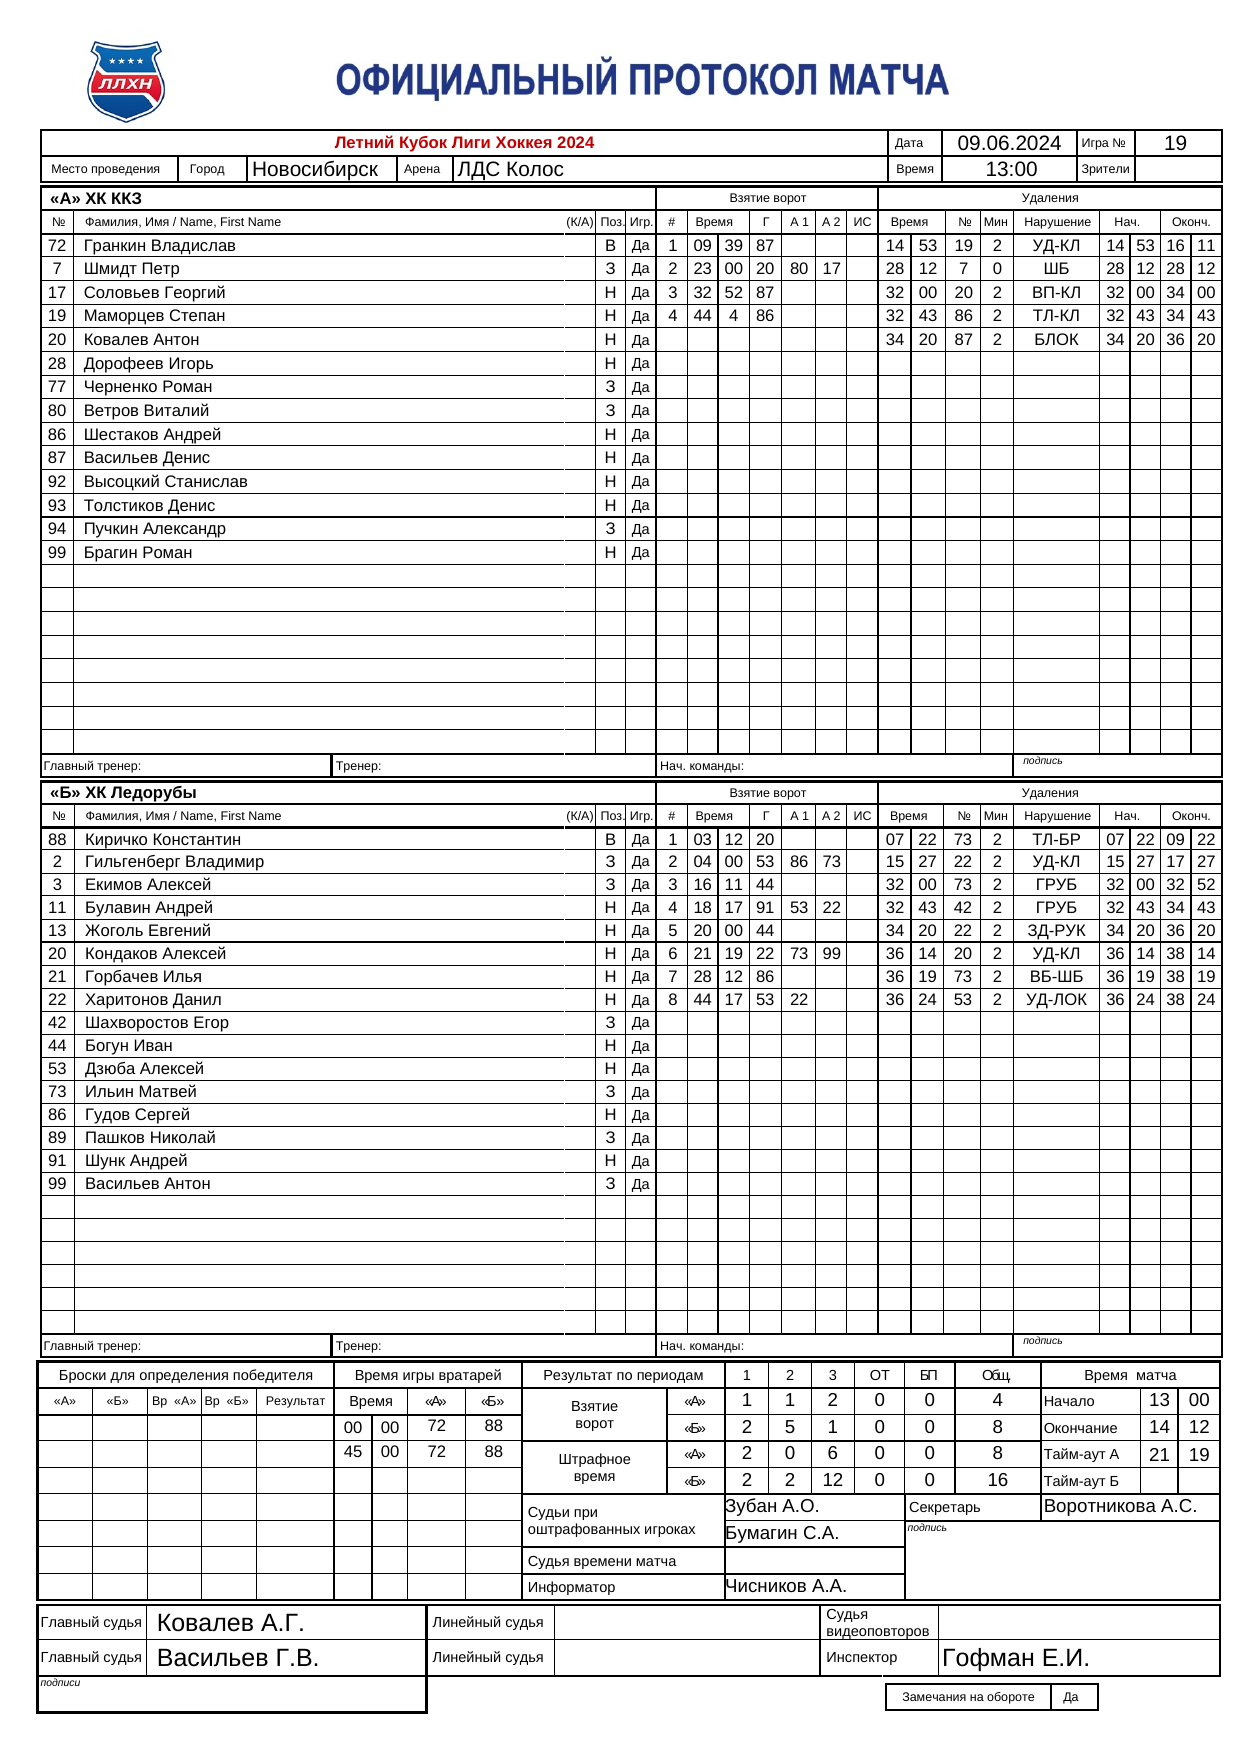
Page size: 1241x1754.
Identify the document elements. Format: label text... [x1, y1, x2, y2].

table_cell [688, 518, 717, 540]
table_cell [1161, 1150, 1190, 1172]
table_cell Мин [981, 211, 1013, 233]
table_cell [847, 446, 877, 469]
table_cell [750, 612, 781, 634]
table_cell [912, 565, 945, 587]
table_cell [750, 1081, 781, 1103]
table_cell [782, 1035, 815, 1057]
table_cell [1131, 588, 1160, 611]
table_cell [565, 1288, 595, 1310]
table_cell 53 [750, 989, 781, 1011]
table_cell 00 [335, 1416, 371, 1440]
table_cell 2 [42, 850, 74, 872]
table_cell [719, 659, 749, 682]
table_cell Да [626, 235, 655, 256]
table_cell 32 [1100, 281, 1129, 303]
table_cell 86 [946, 305, 980, 327]
table_cell [946, 683, 980, 706]
table_cell [847, 305, 877, 327]
table_cell 72 [42, 235, 73, 256]
table_cell [912, 1081, 943, 1103]
table_cell [1131, 470, 1160, 493]
table_cell 2 [981, 896, 1013, 918]
table_cell ГРУБ [1014, 874, 1099, 895]
table_cell Город [179, 157, 246, 181]
table_cell [879, 541, 910, 564]
table_cell 00 [719, 850, 749, 872]
table_cell 12 [719, 829, 749, 849]
table_cell [626, 707, 655, 729]
table_cell [750, 1104, 781, 1126]
table_cell [879, 659, 910, 682]
table_cell [1161, 730, 1190, 753]
table_cell «А» [408, 1389, 465, 1413]
table_cell 17 [719, 989, 749, 1011]
table_cell [1131, 446, 1160, 469]
table_cell [335, 1547, 371, 1573]
table_cell [879, 730, 910, 753]
table_cell [688, 707, 717, 729]
table_cell [847, 1311, 877, 1333]
table_cell 21 [688, 943, 717, 964]
table_cell [912, 612, 945, 634]
table_cell 24 [912, 989, 943, 1011]
table_cell [1100, 446, 1129, 469]
table_cell А 1 [782, 211, 815, 233]
table_cell 99 [42, 541, 73, 564]
table_cell [912, 494, 945, 516]
picture [5, 28, 1179, 129]
table_cell [879, 352, 910, 374]
table_cell [565, 730, 595, 753]
table_cell [847, 636, 877, 658]
table_cell [565, 636, 595, 658]
table_cell [657, 1265, 687, 1287]
table_cell [816, 423, 846, 445]
table_header Броски для определения победителя [39, 1363, 333, 1387]
table_cell [750, 328, 781, 351]
table_cell [750, 1127, 781, 1149]
table_cell [879, 1127, 910, 1149]
table_cell [912, 1058, 943, 1079]
table_cell Вр «А» [148, 1389, 201, 1413]
table_cell [1192, 683, 1221, 706]
table_cell 0 [905, 1468, 954, 1493]
table_cell [1100, 1288, 1129, 1310]
table_cell [981, 1196, 1013, 1218]
table_cell [565, 850, 595, 872]
table_cell [688, 1219, 717, 1241]
table_cell [879, 1104, 910, 1126]
table_cell [1161, 518, 1190, 540]
table_cell [565, 305, 595, 327]
table_cell [688, 541, 717, 564]
table_cell [782, 494, 815, 516]
table_cell [750, 423, 781, 445]
table_cell [1131, 1311, 1160, 1333]
table_cell [912, 1173, 943, 1195]
table_cell 52 [719, 281, 749, 303]
table_cell Да [626, 1081, 655, 1103]
table_cell Линейный судья [428, 1640, 554, 1675]
table_cell [847, 1012, 877, 1033]
table_header Общ. [956, 1363, 1040, 1387]
table_cell Н [596, 989, 625, 1011]
table_cell [1141, 1468, 1177, 1493]
table_cell [1100, 518, 1129, 540]
table_cell [1131, 1127, 1160, 1149]
table_cell [1100, 730, 1129, 753]
table_cell [847, 966, 877, 987]
table_cell [1161, 1081, 1190, 1103]
table_cell [912, 1311, 943, 1333]
table_cell [565, 1058, 595, 1079]
table_cell [847, 281, 877, 303]
table_cell [1131, 541, 1160, 564]
table_cell [42, 588, 73, 611]
table_cell Поз. [596, 805, 625, 826]
table_cell [1131, 399, 1160, 422]
table_cell 19 [912, 966, 943, 987]
table_cell [750, 399, 781, 422]
table_cell 53 [42, 1058, 74, 1079]
table_cell Судья времени матча [523, 1548, 724, 1573]
table_cell ШБ [1014, 257, 1099, 280]
table_cell [688, 1058, 717, 1079]
table_cell [1100, 423, 1129, 445]
table_cell [912, 1104, 943, 1126]
table_cell 20 [944, 943, 980, 964]
table_cell [946, 541, 980, 564]
table_cell [847, 565, 877, 587]
table_cell Н [596, 470, 625, 493]
table_cell [981, 518, 1013, 540]
table_cell 34 [1100, 920, 1129, 941]
table_cell [719, 541, 749, 564]
table_cell [816, 1219, 846, 1241]
table_cell 34 [1161, 305, 1190, 327]
table_cell 99 [816, 943, 846, 964]
table_cell Ильин Матвей [75, 1081, 564, 1103]
table_cell 86 [782, 850, 815, 872]
table_cell 12 [912, 257, 945, 280]
table_cell [946, 423, 980, 445]
table_cell 32 [1100, 305, 1129, 327]
table_cell Да [626, 446, 655, 469]
table_cell [816, 730, 846, 753]
table_cell [1131, 1288, 1160, 1310]
table_cell [816, 470, 846, 493]
table_cell [912, 1196, 943, 1218]
table_cell 14 [1141, 1415, 1177, 1440]
table_cell 4 [719, 305, 749, 327]
table_cell [688, 659, 717, 682]
table_cell [719, 636, 749, 658]
table_cell 20 [912, 328, 945, 351]
table_cell 32 [879, 281, 910, 303]
table_cell Гранкин Владислав [74, 235, 564, 256]
table_cell [750, 730, 781, 753]
table_cell Н [596, 920, 625, 941]
table_cell [782, 1127, 815, 1149]
table_cell [657, 1219, 687, 1241]
table_cell 44 [42, 1035, 74, 1057]
table_cell 5 [657, 920, 687, 941]
table_cell № [42, 805, 74, 826]
table_cell [335, 1574, 371, 1599]
table_cell 2 [657, 257, 687, 280]
table_cell 34 [879, 328, 910, 351]
table_cell [847, 896, 877, 918]
table_cell (К/А) [565, 805, 595, 826]
table_cell 27 [1131, 850, 1160, 872]
table_cell 38 [1161, 943, 1190, 964]
table_cell 53 [750, 850, 781, 872]
table_cell [981, 636, 1013, 658]
table_cell [719, 565, 749, 587]
table_cell Да [626, 328, 655, 351]
table_cell [596, 636, 625, 658]
table_cell Зрители [1078, 157, 1134, 181]
table_cell [39, 1494, 92, 1520]
table_cell [1192, 423, 1221, 445]
table_cell ГРУБ [1014, 896, 1099, 918]
table_cell [1014, 376, 1099, 398]
table_cell Екимов Алексей [75, 874, 564, 895]
table_cell [1014, 1035, 1099, 1057]
table_cell Нарушение [1014, 805, 1099, 826]
table_cell [847, 399, 877, 422]
table_cell Игр. [626, 211, 655, 233]
table_cell [816, 920, 846, 941]
table_cell 3 [657, 874, 687, 895]
table_cell [565, 920, 595, 941]
table_cell [1131, 1196, 1160, 1218]
table_cell [1014, 518, 1099, 540]
table_cell 53 [912, 235, 945, 256]
table_cell подпись [1014, 1335, 1221, 1356]
table_cell [750, 518, 781, 540]
table_cell 4 [657, 896, 687, 918]
table_cell Время [688, 805, 749, 826]
table_cell [565, 943, 595, 964]
table_cell [750, 1311, 781, 1333]
table_cell [466, 1521, 521, 1546]
table_cell [657, 518, 687, 540]
table_cell [1192, 352, 1221, 374]
table_cell [74, 636, 564, 658]
table_cell 13 [42, 920, 74, 941]
table_cell [373, 1468, 407, 1493]
table_cell [912, 683, 945, 706]
table_cell [981, 1219, 1013, 1241]
table_cell [782, 1081, 815, 1103]
table_cell Да [626, 943, 655, 964]
table_cell [74, 588, 564, 611]
table_cell 00 [1131, 874, 1160, 895]
table_cell [1131, 1058, 1160, 1079]
table_cell 14 [1131, 943, 1160, 964]
table_cell [981, 1265, 1013, 1287]
table_header Время игры вратарей [335, 1363, 521, 1387]
table_cell [750, 470, 781, 493]
table_header 19 [1136, 131, 1221, 155]
table_cell [626, 683, 655, 706]
table_cell [1014, 1311, 1099, 1333]
table_cell Результат [257, 1389, 333, 1413]
table_cell [1192, 470, 1221, 493]
table_cell [565, 541, 595, 564]
table_cell [750, 1265, 781, 1287]
table_cell [879, 518, 910, 540]
table_cell [750, 352, 781, 374]
table_cell [816, 683, 846, 706]
table_cell [946, 518, 980, 540]
table_cell [1100, 470, 1129, 493]
table_cell [626, 659, 655, 682]
table_cell [688, 494, 717, 516]
table_cell [981, 470, 1013, 493]
table_cell [847, 1196, 877, 1218]
table_cell подпись [906, 1522, 1219, 1599]
table_cell 88 [42, 829, 74, 849]
table_cell [1161, 1242, 1190, 1264]
table_cell Н [596, 494, 625, 516]
table_cell 87 [42, 446, 73, 469]
table_cell УД-КЛ [1014, 943, 1099, 964]
table_cell [879, 1012, 910, 1033]
table_cell [1161, 1265, 1190, 1287]
table_cell [879, 1035, 910, 1057]
table_cell [719, 1242, 749, 1264]
table_cell [1100, 1311, 1129, 1333]
table_cell [565, 874, 595, 895]
table_cell [1192, 612, 1221, 634]
table_cell [657, 730, 687, 753]
table_cell 73 [816, 850, 846, 872]
table_cell 22 [816, 896, 846, 918]
table_cell [657, 683, 687, 706]
table_cell Гильгенберг Владимир [75, 850, 564, 872]
table_cell [782, 874, 815, 895]
table_cell # [657, 805, 687, 826]
table_cell Н [596, 1058, 625, 1079]
table_cell [565, 659, 595, 682]
table_cell Главный тренер: [42, 755, 330, 776]
table_cell [202, 1547, 256, 1573]
table_cell [626, 588, 655, 611]
table_cell [1161, 399, 1190, 422]
table_cell [1100, 1035, 1129, 1057]
table_header Замечания на обороте [887, 1685, 1050, 1709]
table_cell [981, 1104, 1013, 1126]
table_cell 03 [688, 829, 717, 849]
table_cell 22 [782, 989, 815, 1011]
table_cell Нач. команды: [657, 1335, 1012, 1356]
table_cell [847, 588, 877, 611]
table_cell 14 [1100, 235, 1129, 256]
table_cell [816, 874, 846, 895]
table_cell [148, 1547, 201, 1573]
table_cell [1014, 565, 1099, 587]
table_cell [74, 565, 564, 587]
table_cell ТЛ-БР [1014, 829, 1099, 849]
table_cell 1 [657, 829, 687, 849]
table_cell Шунк Андрей [75, 1150, 564, 1172]
table_cell Главный тренер: [42, 1335, 330, 1356]
table_cell [1192, 1012, 1221, 1033]
table_cell В [596, 829, 625, 849]
table_header Взятие ворот [657, 188, 877, 209]
table_cell [847, 920, 877, 941]
table_cell 00 [912, 874, 943, 895]
table_cell № [944, 805, 980, 826]
table_cell 20 [42, 328, 73, 351]
table_cell [944, 1035, 980, 1057]
table_cell подписи [39, 1677, 425, 1711]
table_cell 0 [769, 1442, 811, 1467]
table_cell № [42, 211, 73, 233]
table_cell [944, 1196, 980, 1218]
table_cell [782, 1104, 815, 1126]
table_cell [148, 1574, 201, 1599]
table_cell [626, 565, 655, 587]
table_cell [1131, 565, 1160, 587]
table_cell [879, 565, 910, 587]
table_cell 20 [42, 943, 74, 964]
table_cell 28 [688, 966, 717, 987]
table_cell 1 [726, 1389, 768, 1413]
table_cell Г [750, 805, 781, 826]
table_cell [946, 494, 980, 516]
table_cell [39, 1574, 92, 1599]
table_cell 36 [1100, 989, 1129, 1011]
table_cell 44 [750, 874, 781, 895]
table_cell [1161, 612, 1190, 634]
table_cell [657, 1058, 687, 1079]
table_cell «А» [39, 1389, 92, 1413]
table_cell Г [750, 211, 781, 233]
table_cell [1100, 636, 1129, 658]
table_cell [565, 1127, 595, 1149]
table_cell Взятие ворот [523, 1389, 666, 1440]
table_cell [596, 1242, 625, 1264]
table_cell 2 [981, 281, 1013, 303]
table_cell [847, 541, 877, 564]
table_cell 22 [1131, 829, 1160, 849]
table_cell [565, 829, 595, 849]
table_cell [565, 683, 595, 706]
table_cell Тайм-аут Б [1042, 1468, 1140, 1493]
table_cell 87 [750, 235, 781, 256]
table_cell Да [626, 896, 655, 918]
table_cell 44 [688, 989, 717, 1011]
table_cell Н [596, 281, 625, 303]
table_cell 0 [905, 1442, 954, 1467]
table_cell [946, 588, 980, 611]
table_cell [565, 328, 595, 351]
table_cell [596, 659, 625, 682]
table_cell [657, 1035, 687, 1057]
table_cell Да [626, 352, 655, 374]
table_cell Зубан А.О. [726, 1495, 904, 1520]
table_cell [1136, 157, 1221, 181]
table_cell [981, 446, 1013, 469]
table_cell Черненко Роман [74, 376, 564, 398]
table_cell [1014, 1058, 1099, 1079]
table_cell [782, 1058, 815, 1079]
table_cell [981, 399, 1013, 422]
table_cell [981, 1081, 1013, 1103]
table_cell 1 [657, 235, 687, 256]
table_cell [1161, 1288, 1190, 1310]
table_cell [750, 1242, 781, 1264]
table_cell [719, 518, 749, 540]
table_header БП [905, 1363, 954, 1387]
table_cell [719, 1265, 749, 1287]
table_cell 36 [879, 943, 910, 964]
table_cell [1100, 659, 1129, 682]
table_cell [688, 352, 717, 374]
table_cell Судьи при оштрафованных игроках [523, 1495, 724, 1546]
table_cell 72 [408, 1416, 465, 1440]
table_cell [782, 829, 815, 849]
table_cell Н [596, 896, 625, 918]
table_cell [202, 1416, 256, 1440]
table_cell [626, 1288, 655, 1310]
table_cell [719, 352, 749, 374]
table_cell [466, 1494, 521, 1520]
table_cell 3 [657, 281, 687, 303]
table_cell З [596, 376, 625, 398]
table_cell [1100, 1104, 1129, 1126]
table_cell 21 [42, 966, 74, 987]
table_cell [688, 1012, 717, 1033]
table_cell [688, 1081, 717, 1103]
table_cell [912, 1265, 943, 1287]
table_cell [565, 1219, 595, 1241]
table_cell 32 [1161, 874, 1190, 895]
table_cell [1192, 446, 1221, 469]
table_cell [750, 1196, 781, 1218]
table_cell [912, 423, 945, 445]
table_cell Да [626, 989, 655, 1011]
table_cell [596, 612, 625, 634]
table_cell [782, 518, 815, 540]
table_cell [981, 1288, 1013, 1310]
table_cell [782, 470, 815, 493]
table_cell [555, 1640, 819, 1675]
table_cell 20 [750, 257, 781, 280]
table_cell З [596, 850, 625, 872]
table_cell [1100, 399, 1129, 422]
table_cell Нарушение [1014, 211, 1099, 233]
table_cell Да [626, 305, 655, 327]
table_cell № [946, 211, 980, 233]
table_cell [719, 399, 749, 422]
table_cell [565, 612, 595, 634]
table_cell [944, 1242, 980, 1264]
table_cell [1100, 1012, 1129, 1033]
table_cell [1192, 565, 1221, 587]
table_cell 2 [981, 850, 1013, 872]
table_cell ИС [847, 805, 877, 826]
table_cell УД-ЛОК [1014, 989, 1099, 1011]
table_cell 36 [879, 989, 910, 1011]
table_cell [816, 612, 846, 634]
table_cell [1014, 1104, 1099, 1126]
table_cell [202, 1574, 256, 1599]
table_cell 28 [1161, 257, 1190, 280]
table_cell [1192, 1150, 1221, 1172]
table_cell «Б» [668, 1415, 724, 1440]
table_cell [847, 1035, 877, 1057]
table_cell [657, 399, 687, 422]
table_cell 0 [981, 257, 1013, 280]
table_cell [39, 1468, 92, 1493]
table_cell [750, 446, 781, 469]
table_cell [466, 1574, 521, 1599]
table_cell 86 [42, 1104, 74, 1126]
table_cell ВП-КЛ [1014, 281, 1099, 303]
table_cell [596, 1196, 625, 1218]
table_cell Тренер: [333, 755, 655, 776]
table_cell 19 [946, 235, 980, 256]
table_cell [39, 1547, 92, 1573]
table_cell 20 [1192, 328, 1221, 351]
table_cell [944, 1288, 980, 1310]
table_cell 0 [905, 1389, 954, 1413]
table_cell [782, 565, 815, 587]
table_cell [1014, 1081, 1099, 1103]
table_cell [1131, 659, 1160, 682]
table_cell [1192, 518, 1221, 540]
table_cell ИС [847, 211, 877, 233]
table_cell 7 [42, 257, 73, 280]
table_cell 2 [981, 328, 1013, 351]
table_cell Н [596, 1104, 625, 1126]
table_cell [847, 730, 877, 753]
table_cell 32 [1100, 896, 1129, 918]
table_cell 42 [42, 1012, 74, 1033]
table_cell [981, 565, 1013, 587]
table_cell Чисников А.А. [726, 1575, 904, 1599]
table_cell [946, 565, 980, 587]
table_cell [782, 1311, 815, 1333]
table_cell [1161, 1035, 1190, 1057]
table_cell Да [626, 257, 655, 280]
table_cell Информатор [523, 1575, 724, 1599]
table_cell [946, 730, 980, 753]
table_cell [879, 399, 910, 422]
table_cell [1192, 399, 1221, 422]
table_cell 73 [944, 874, 980, 895]
table_cell [657, 1242, 687, 1264]
table_cell [816, 281, 846, 303]
table_cell [816, 1081, 846, 1103]
table_cell 20 [688, 920, 717, 941]
table_cell А 1 [782, 805, 815, 826]
table_cell [782, 1012, 815, 1033]
table_cell [1161, 659, 1190, 682]
table_cell [657, 1012, 687, 1033]
table_cell [816, 305, 846, 327]
table_cell [657, 1196, 687, 1218]
table_cell [93, 1468, 147, 1493]
table_cell 12 [719, 966, 749, 987]
table_cell 34 [1100, 328, 1129, 351]
table_cell [782, 966, 815, 987]
table_cell [750, 1150, 781, 1172]
table_cell [981, 352, 1013, 374]
table_cell [596, 730, 625, 753]
table_cell [782, 1219, 815, 1241]
table_cell Киричко Константин [75, 829, 564, 849]
table_cell [981, 730, 1013, 753]
table_cell [257, 1441, 333, 1467]
table_header «Б» ХК Ледорубы [42, 783, 655, 803]
table_cell Время [889, 157, 941, 181]
table_header 2 [769, 1363, 811, 1387]
table_cell [816, 446, 846, 469]
table_cell (К/А) [565, 211, 595, 233]
table_header Время матча [1042, 1363, 1219, 1387]
table_cell [688, 1196, 717, 1218]
table_cell [626, 1196, 655, 1218]
table_cell [847, 1058, 877, 1079]
table_cell Харитонов Данил [75, 989, 564, 1011]
table_cell Да [626, 1058, 655, 1079]
table_cell [74, 612, 564, 634]
table_cell [565, 1196, 595, 1218]
table_cell [565, 399, 595, 422]
table_cell 07 [879, 829, 910, 849]
table_cell 14 [879, 235, 910, 256]
table_cell 53 [782, 896, 815, 918]
table_cell [657, 588, 687, 611]
table_cell 09 [688, 235, 717, 256]
table_cell [408, 1468, 465, 1493]
table_cell 13:00 [943, 157, 1076, 181]
table_cell 73 [782, 943, 815, 964]
table_cell Н [596, 328, 625, 351]
table_cell Тренер: [333, 1335, 655, 1356]
table_cell Место проведения [42, 157, 177, 181]
table_cell [1161, 376, 1190, 398]
table_cell 28 [879, 257, 910, 280]
table_cell [596, 1265, 625, 1287]
table_cell 53 [1131, 235, 1160, 256]
table_cell Мин [981, 805, 1013, 826]
table_cell [847, 1150, 877, 1172]
table_cell [816, 829, 846, 849]
table_cell [879, 636, 910, 658]
table_cell [565, 707, 595, 729]
table_cell 20 [1131, 920, 1160, 941]
table_cell [750, 1012, 781, 1033]
table_cell [847, 257, 877, 280]
table_cell [816, 636, 846, 658]
table_cell [1161, 1104, 1190, 1126]
table_cell Н [596, 1150, 625, 1172]
table_cell 2 [981, 305, 1013, 327]
table_cell Да [626, 829, 655, 849]
table_header 1 [726, 1363, 768, 1387]
table_cell З [596, 518, 625, 540]
table_cell [1192, 730, 1221, 753]
table_cell Время [335, 1389, 407, 1413]
table_cell [944, 1127, 980, 1149]
table_cell З [596, 1127, 625, 1149]
table_cell [688, 1127, 717, 1149]
table_cell 86 [750, 305, 781, 327]
table_cell 8 [956, 1415, 1040, 1440]
table_cell [750, 376, 781, 398]
table_cell [782, 399, 815, 422]
table_cell [1100, 683, 1129, 706]
table_cell [847, 1265, 877, 1287]
table_cell [816, 328, 846, 351]
table_cell [565, 281, 595, 303]
table_cell [816, 1012, 846, 1033]
table_cell [1192, 541, 1221, 564]
table_cell 2 [812, 1389, 854, 1413]
table_cell 23 [688, 257, 717, 280]
table_cell [1100, 1081, 1129, 1103]
table_cell 36 [1100, 943, 1129, 964]
table_cell 00 [373, 1441, 407, 1467]
table_cell [565, 1311, 595, 1333]
table_cell 43 [912, 305, 945, 327]
table_cell [1192, 1265, 1221, 1287]
table_cell 11 [1192, 235, 1221, 256]
table_cell [657, 1127, 687, 1149]
table_cell Оконч. [1161, 805, 1221, 826]
table_cell Да [626, 1127, 655, 1149]
table_cell [944, 1081, 980, 1103]
table_cell Воротникова А.С. [1042, 1495, 1219, 1520]
table_cell 0 [905, 1415, 954, 1440]
table_cell [657, 470, 687, 493]
table_cell 32 [1100, 874, 1129, 895]
table_cell З [596, 257, 625, 280]
table_cell [408, 1494, 465, 1520]
table_cell [847, 683, 877, 706]
table_cell 18 [688, 896, 717, 918]
table_cell [750, 1035, 781, 1057]
table_cell 0 [855, 1415, 904, 1440]
table_cell 16 [956, 1468, 1040, 1493]
table_cell Да [626, 1104, 655, 1126]
table_cell [565, 423, 595, 445]
table_cell [257, 1521, 333, 1546]
table_cell [1014, 494, 1099, 516]
table_cell [750, 494, 781, 516]
table_cell [912, 1242, 943, 1264]
table_cell [816, 1311, 846, 1333]
table_cell 43 [1192, 896, 1221, 918]
table_cell 73 [42, 1081, 74, 1103]
table_cell [847, 352, 877, 374]
table_cell [657, 328, 687, 351]
table_cell [912, 636, 945, 658]
table_cell 32 [879, 874, 910, 895]
table_cell [1192, 636, 1221, 658]
table_cell [1100, 1127, 1129, 1149]
table_cell 14 [912, 943, 943, 964]
table_cell 09 [1161, 829, 1190, 849]
table_cell [847, 1081, 877, 1103]
table_cell [1192, 494, 1221, 516]
table_cell [657, 707, 687, 729]
table_cell [816, 588, 846, 611]
table_cell [257, 1494, 333, 1520]
table_cell [847, 328, 877, 351]
table_cell [565, 1265, 595, 1287]
table_cell 6 [812, 1442, 854, 1467]
table_cell [1131, 1242, 1160, 1264]
table_header Взятие ворот [657, 783, 877, 803]
table_cell Да [626, 874, 655, 895]
table_cell [782, 612, 815, 634]
table_cell [1131, 1150, 1160, 1172]
table_cell «А» [668, 1389, 724, 1413]
table_cell [1100, 1265, 1129, 1287]
table_cell [981, 541, 1013, 564]
table_cell Н [596, 1035, 625, 1057]
table_cell 36 [1100, 966, 1129, 987]
table_cell [1014, 470, 1099, 493]
table_cell 22 [1192, 829, 1221, 849]
table_cell Нач. [1100, 805, 1160, 826]
table_cell [1131, 423, 1160, 445]
table_cell [946, 659, 980, 682]
table_cell Ковалев А.Г. [147, 1606, 425, 1639]
table_cell [1192, 1058, 1221, 1079]
table_cell 43 [1131, 896, 1160, 918]
table_cell [879, 494, 910, 516]
table_cell [1131, 707, 1160, 729]
table_cell [688, 470, 717, 493]
table_cell Да [626, 376, 655, 398]
table_cell [1131, 1012, 1160, 1033]
table_cell [657, 612, 687, 634]
table_cell Да [626, 920, 655, 941]
table_cell [912, 588, 945, 611]
table_cell Да [626, 1035, 655, 1057]
table_cell 20 [946, 281, 980, 303]
table_cell Н [596, 446, 625, 469]
table_cell 73 [944, 829, 980, 849]
table_cell [1161, 1012, 1190, 1033]
table_cell [1131, 1219, 1160, 1241]
table_header «А» ХК ККЗ [42, 188, 655, 209]
table_cell [688, 1242, 717, 1264]
table_cell Н [596, 423, 625, 445]
table_cell [1192, 707, 1221, 729]
table_cell [944, 1173, 980, 1195]
table_cell [1014, 683, 1099, 706]
table_cell 87 [750, 281, 781, 303]
table_cell [816, 352, 846, 374]
table_cell 44 [750, 920, 781, 941]
table_cell [719, 376, 749, 398]
table_cell 00 [1192, 281, 1221, 303]
table_cell 53 [944, 989, 980, 1011]
table_cell [782, 1288, 815, 1310]
table_cell [466, 1468, 521, 1493]
table_cell [1192, 1242, 1221, 1264]
table_cell Новосибирск [248, 157, 396, 181]
table_header 3 [812, 1363, 854, 1387]
table_cell [626, 1219, 655, 1241]
table_cell Секретарь [906, 1495, 1040, 1520]
table_cell [657, 541, 687, 564]
table_cell [782, 659, 815, 682]
table_cell [373, 1494, 407, 1520]
table_cell [847, 850, 877, 872]
table_cell [981, 423, 1013, 445]
table_cell [879, 470, 910, 493]
table_cell [879, 1150, 910, 1172]
table_cell 19 [42, 305, 73, 327]
table_cell 19 [1192, 966, 1221, 987]
table_cell Да [626, 1173, 655, 1195]
table_cell [565, 494, 595, 516]
table_cell [816, 1173, 846, 1195]
table_cell [1131, 730, 1160, 753]
table_cell [1100, 1150, 1129, 1172]
table_cell [847, 470, 877, 493]
table_cell [565, 518, 595, 540]
table_cell [750, 636, 781, 658]
table_cell [42, 1196, 74, 1218]
table_cell [912, 446, 945, 469]
table_cell [93, 1547, 147, 1573]
table_cell 2 [726, 1442, 768, 1467]
table_cell [202, 1468, 256, 1493]
table_cell 39 [719, 235, 749, 256]
table_cell Н [596, 541, 625, 564]
table_cell [719, 1219, 749, 1241]
table_cell [816, 707, 846, 729]
table_cell [719, 446, 749, 469]
table_cell [565, 1104, 595, 1126]
table_cell 27 [912, 850, 943, 872]
table_cell [75, 1196, 564, 1218]
table_cell [912, 1219, 943, 1241]
table_cell Дорофеев Игорь [74, 352, 564, 374]
table_cell [42, 730, 73, 753]
table_cell А 2 [816, 211, 846, 233]
table_cell ТЛ-КЛ [1014, 305, 1099, 327]
table_cell 11 [42, 896, 74, 918]
table_cell [782, 1173, 815, 1195]
table_cell [981, 1311, 1013, 1333]
table_cell [847, 1288, 877, 1310]
table_cell [719, 1127, 749, 1149]
table_cell 12 [1192, 257, 1221, 280]
table_cell [657, 1104, 687, 1126]
table_cell [782, 1150, 815, 1172]
table_header Дата [889, 131, 941, 155]
table_cell [42, 1288, 74, 1310]
table_cell [847, 659, 877, 682]
table_cell Брагин Роман [74, 541, 564, 564]
table_cell 4 [956, 1389, 1040, 1413]
table_cell 89 [42, 1127, 74, 1149]
table_cell [1014, 730, 1099, 753]
table_cell [816, 1196, 846, 1218]
table_cell [847, 376, 877, 398]
table_header Игра № [1078, 131, 1134, 155]
table_cell [75, 1219, 564, 1241]
table_cell [1014, 1196, 1099, 1218]
table_cell [1161, 1173, 1190, 1195]
table_cell [1014, 707, 1099, 729]
table_cell Судья видеоповторов [821, 1606, 938, 1639]
table_cell [1161, 1196, 1190, 1218]
table_cell Главный судья [39, 1640, 146, 1675]
table_cell [719, 423, 749, 445]
table_header Да [1052, 1685, 1097, 1709]
table_cell [688, 399, 717, 422]
table_cell 17 [42, 281, 73, 303]
table_cell [42, 1242, 74, 1264]
table_cell [847, 1104, 877, 1126]
table_cell 2 [726, 1468, 768, 1493]
table_cell [1014, 1012, 1099, 1033]
table_cell [782, 636, 815, 658]
table_cell [1131, 376, 1160, 398]
table_cell [373, 1574, 407, 1599]
table_cell 32 [688, 281, 717, 303]
table_cell [912, 1012, 943, 1033]
table_cell 19 [1179, 1441, 1219, 1467]
table_cell [944, 1104, 980, 1126]
table_cell [879, 1058, 910, 1079]
table_cell Да [626, 470, 655, 493]
table_cell Да [626, 399, 655, 422]
table_cell [1161, 565, 1190, 587]
table_cell Игр. [626, 805, 655, 826]
table_cell 12 [1179, 1415, 1219, 1440]
table_cell Да [626, 281, 655, 303]
table_cell Да [626, 518, 655, 540]
table_cell [1100, 565, 1129, 587]
table_cell Кондаков Алексей [75, 943, 564, 964]
table_cell 22 [912, 829, 943, 849]
table_cell Время [879, 805, 943, 826]
table_cell 34 [879, 920, 910, 941]
table_cell 36 [1161, 328, 1190, 351]
table_cell [657, 659, 687, 682]
table_cell [202, 1494, 256, 1520]
table_cell 45 [335, 1441, 371, 1467]
table_cell [1100, 1219, 1129, 1241]
table_cell 5 [769, 1415, 811, 1440]
table_cell [816, 1265, 846, 1287]
table_cell 13 [1141, 1389, 1177, 1413]
table_cell [75, 1311, 564, 1333]
table_cell [1192, 1311, 1221, 1333]
table_cell [782, 707, 815, 729]
table_cell [1014, 541, 1099, 564]
table_cell [816, 565, 846, 587]
table_cell «А» [668, 1442, 724, 1467]
table_cell [1131, 1081, 1160, 1103]
table_cell [719, 1035, 749, 1057]
table_cell З [596, 1012, 625, 1033]
table_cell 28 [1100, 257, 1129, 280]
table_cell 2 [981, 235, 1013, 256]
table_cell [39, 1441, 92, 1467]
table_cell [912, 1150, 943, 1172]
table_cell 2 [981, 966, 1013, 987]
table_cell 77 [42, 376, 73, 398]
table_cell [39, 1416, 92, 1440]
table_cell [750, 565, 781, 587]
table_cell [688, 1311, 717, 1333]
table_cell 73 [944, 966, 980, 987]
table_cell 16 [1161, 235, 1190, 256]
table_cell [981, 376, 1013, 398]
table_cell «Б» [668, 1468, 724, 1493]
table_cell [1100, 1173, 1129, 1195]
table_cell [1014, 1173, 1099, 1195]
table_cell [565, 235, 595, 256]
table_header Удаления [879, 188, 1221, 209]
table_cell [565, 1173, 595, 1195]
table_cell [912, 518, 945, 540]
table_cell Штрафное время [523, 1442, 666, 1493]
table_header Удаления [879, 783, 1221, 803]
table_cell [335, 1521, 371, 1546]
table_cell [1192, 1219, 1221, 1241]
table_cell [596, 588, 625, 611]
table_cell [1131, 612, 1160, 634]
table_cell [1161, 707, 1190, 729]
table_cell [912, 659, 945, 682]
table_cell [1100, 352, 1129, 374]
table_cell 22 [944, 850, 980, 872]
table_cell [981, 1150, 1013, 1172]
table_cell [565, 588, 595, 611]
table_cell 22 [750, 943, 781, 964]
table_cell [782, 352, 815, 374]
table_cell [1100, 588, 1129, 611]
table_cell 2 [726, 1415, 768, 1440]
table_cell Гудов Сергей [75, 1104, 564, 1126]
table_cell [257, 1416, 333, 1440]
table_cell [1014, 659, 1099, 682]
table_cell [782, 1196, 815, 1218]
table_cell Н [596, 305, 625, 327]
table_cell 11 [719, 874, 749, 895]
table_cell [93, 1416, 147, 1440]
table_cell [596, 707, 625, 729]
table_cell 38 [1161, 966, 1190, 987]
table_cell [202, 1441, 256, 1467]
table_cell [565, 257, 595, 280]
table_cell Пучкин Александр [74, 518, 564, 540]
table_cell З [596, 1173, 625, 1195]
table_cell [626, 730, 655, 753]
table_cell [257, 1574, 333, 1599]
table_cell [1161, 588, 1190, 611]
table_cell 91 [750, 896, 781, 918]
table_cell З [596, 874, 625, 895]
table_cell [847, 423, 877, 445]
table_cell [1100, 494, 1129, 516]
table_cell 8 [657, 989, 687, 1011]
table_cell [93, 1574, 147, 1599]
table_cell [596, 1311, 625, 1333]
table_cell [782, 328, 815, 351]
table_cell УД-КЛ [1014, 235, 1099, 256]
table_cell [750, 1173, 781, 1195]
table_cell [719, 328, 749, 351]
table_cell [1161, 1219, 1190, 1241]
table_cell [688, 328, 717, 351]
table_cell [657, 423, 687, 445]
table_cell [373, 1521, 407, 1546]
table_cell Высоцкий Станислав [74, 470, 564, 493]
table_cell Окончание [1042, 1415, 1140, 1440]
table_cell Пашков Николай [75, 1127, 564, 1149]
table_cell [782, 281, 815, 303]
table_cell [75, 1242, 564, 1264]
table_cell [719, 612, 749, 634]
table_cell [912, 707, 945, 729]
table_cell [879, 423, 910, 445]
table_cell Да [626, 1150, 655, 1172]
table_cell Богун Иван [75, 1035, 564, 1057]
table_cell 17 [1161, 850, 1190, 872]
table_cell [879, 446, 910, 469]
table_cell [257, 1547, 333, 1573]
table_cell [1161, 352, 1190, 374]
table_cell [688, 376, 717, 398]
table_cell [750, 588, 781, 611]
table_cell [93, 1521, 147, 1546]
table_cell 93 [42, 494, 73, 516]
table_cell 00 [719, 257, 749, 280]
table_cell [1192, 376, 1221, 398]
table_cell Гофман Е.И. [939, 1640, 1219, 1675]
table_header Летний Кубок Лиги Хоккея 2024 [42, 131, 887, 155]
table_cell Да [626, 423, 655, 445]
table_cell [816, 1150, 846, 1172]
table_cell [782, 920, 815, 941]
table_cell [1014, 588, 1099, 611]
table_cell [847, 874, 877, 895]
table_cell [782, 730, 815, 753]
table_cell [408, 1547, 465, 1573]
table_cell [657, 636, 687, 658]
table_cell [981, 1242, 1013, 1264]
table_cell [1192, 1035, 1221, 1057]
table_cell [946, 352, 980, 374]
table_cell [688, 1288, 717, 1310]
table_cell ЛДС Колос [454, 157, 887, 181]
table_cell [1100, 1196, 1129, 1218]
table_cell Нач. команды: [657, 755, 1012, 776]
table_cell Толстиков Денис [74, 494, 564, 516]
table_cell [782, 423, 815, 445]
table_cell 1 [812, 1415, 854, 1440]
table_cell [879, 1196, 910, 1218]
table_cell [719, 1173, 749, 1195]
table_cell [1014, 352, 1099, 374]
table_cell [719, 707, 749, 729]
table_cell [847, 707, 877, 729]
table_cell [565, 446, 595, 469]
table_cell [1179, 1468, 1219, 1493]
table_cell [93, 1441, 147, 1467]
table_cell [719, 588, 749, 611]
table_cell [981, 1035, 1013, 1057]
table_cell [944, 1058, 980, 1079]
table_cell 92 [42, 470, 73, 493]
table_cell Васильев Денис [74, 446, 564, 469]
table_cell [1192, 659, 1221, 682]
table_cell [944, 1150, 980, 1172]
table_cell [1192, 1196, 1221, 1218]
table_cell [657, 1311, 687, 1333]
table_cell 20 [1131, 328, 1160, 351]
table_cell [1161, 470, 1190, 493]
table_cell 19 [1131, 966, 1160, 987]
table_cell [944, 1012, 980, 1033]
table_cell 0 [855, 1468, 904, 1493]
table_cell [847, 612, 877, 634]
table_cell Бумагин С.А. [726, 1521, 904, 1546]
table_cell [1014, 1219, 1099, 1241]
table_cell [719, 1081, 749, 1103]
table_header Результат по периодам [523, 1363, 724, 1387]
table_cell [816, 966, 846, 987]
table_cell 27 [1192, 850, 1221, 872]
table_cell 42 [944, 896, 980, 918]
table_cell [719, 683, 749, 706]
table_cell [626, 1265, 655, 1287]
table_cell [1100, 707, 1129, 729]
table_cell [565, 470, 595, 493]
table_cell [565, 1081, 595, 1103]
table_cell [879, 1242, 910, 1264]
table_cell [565, 896, 595, 918]
table_cell 0 [855, 1389, 904, 1413]
table_cell 72 [408, 1441, 465, 1467]
table_cell [1131, 1265, 1160, 1287]
table_cell [981, 612, 1013, 634]
table_cell [1161, 683, 1190, 706]
table_cell [719, 470, 749, 493]
table_cell [657, 376, 687, 398]
table_cell [1131, 636, 1160, 658]
table_cell [1014, 1150, 1099, 1172]
table_cell [981, 683, 1013, 706]
table_cell [981, 1058, 1013, 1079]
table_cell [944, 1265, 980, 1287]
table_cell [1131, 1104, 1160, 1126]
table_cell Линейный судья [428, 1606, 554, 1639]
table_cell «Б » [466, 1389, 521, 1413]
table_cell [750, 659, 781, 682]
table_cell [42, 683, 73, 706]
table_cell [626, 612, 655, 634]
table_cell [657, 1150, 687, 1172]
table_cell Время [688, 211, 749, 233]
table_cell [816, 1288, 846, 1310]
table_cell [688, 1265, 717, 1287]
table_cell [879, 1219, 910, 1241]
table_cell [946, 446, 980, 469]
table_cell [816, 399, 846, 422]
table_cell 2 [657, 850, 687, 872]
table_cell [879, 1288, 910, 1310]
table_cell 36 [879, 966, 910, 987]
table_cell [466, 1547, 521, 1573]
table_cell [93, 1494, 147, 1520]
table_cell Главный судья [39, 1606, 146, 1639]
table_cell 19 [719, 943, 749, 964]
table_cell [912, 1035, 943, 1057]
table_cell 43 [1131, 305, 1160, 327]
table_cell [1161, 446, 1190, 469]
table_cell [42, 565, 73, 587]
table_cell [688, 1150, 717, 1172]
table_cell [1131, 683, 1160, 706]
table_cell [1014, 612, 1099, 634]
table_cell [688, 1173, 717, 1195]
table_cell [816, 235, 846, 256]
table_cell [42, 707, 73, 729]
table_cell [750, 707, 781, 729]
table_cell [816, 541, 846, 564]
table_cell [1131, 1035, 1160, 1057]
table_cell [42, 1311, 74, 1333]
table_cell З [596, 399, 625, 422]
table_cell Фамилия, Имя / Name, First Name [74, 211, 565, 233]
table_cell Инспектор [821, 1640, 938, 1675]
table_cell [1014, 1127, 1099, 1149]
table_cell [335, 1468, 371, 1493]
table_cell [939, 1606, 1219, 1639]
table_cell [847, 494, 877, 516]
table_cell [981, 1127, 1013, 1149]
table_cell З [596, 1081, 625, 1103]
table_cell [688, 565, 717, 587]
table_cell 14 [1192, 943, 1221, 964]
table_cell [719, 1311, 749, 1333]
table_cell 7 [657, 966, 687, 987]
table_cell [816, 376, 846, 398]
table_cell 2 [981, 943, 1013, 964]
table_cell [946, 636, 980, 658]
table_cell [750, 541, 781, 564]
table_cell [782, 541, 815, 564]
table_cell 21 [1141, 1441, 1177, 1467]
table_cell [782, 588, 815, 611]
table_cell [1131, 352, 1160, 374]
table_cell [847, 989, 877, 1011]
table_cell Шмидт Петр [74, 257, 564, 280]
table_cell [1192, 1104, 1221, 1126]
table_cell 94 [42, 518, 73, 540]
table_cell 6 [657, 943, 687, 964]
table_cell [1161, 1311, 1190, 1333]
table_cell Соловьев Георгий [74, 281, 564, 303]
table_cell 44 [688, 305, 717, 327]
table_cell [1014, 636, 1099, 658]
table_cell [1161, 636, 1190, 658]
table_cell [719, 1012, 749, 1033]
table_cell [565, 966, 595, 987]
table_cell [879, 1081, 910, 1103]
table_cell [946, 470, 980, 493]
table_cell [148, 1494, 201, 1520]
table_cell [1161, 494, 1190, 516]
table_cell [75, 1265, 564, 1287]
table_cell [1100, 541, 1129, 564]
table_cell 7 [946, 257, 980, 280]
table_cell [847, 1127, 877, 1149]
table_cell [782, 446, 815, 469]
table_cell БЛОК [1014, 328, 1099, 351]
table_cell [879, 1173, 910, 1195]
table_cell [75, 1288, 564, 1310]
table_cell Да [626, 850, 655, 872]
table_cell 15 [1100, 850, 1129, 872]
table_cell УД-КЛ [1014, 850, 1099, 872]
table_cell Н [596, 943, 625, 964]
table_cell [148, 1416, 201, 1440]
table_cell [912, 376, 945, 398]
table_cell 00 [373, 1416, 407, 1440]
table_cell [596, 565, 625, 587]
table_cell Булавин Андрей [75, 896, 564, 918]
table_cell 99 [42, 1173, 74, 1195]
table_cell Оконч. [1161, 211, 1221, 233]
table_cell [750, 1288, 781, 1310]
table_cell Начало [1042, 1389, 1140, 1413]
table_cell # [657, 211, 687, 233]
table_cell Арена [398, 157, 452, 181]
table_cell [879, 376, 910, 398]
table_cell [626, 636, 655, 658]
table_cell 2 [981, 989, 1013, 1011]
table_cell 17 [719, 896, 749, 918]
table_cell [847, 1219, 877, 1241]
table_cell [719, 1288, 749, 1310]
table_cell [1192, 1127, 1221, 1149]
table_cell [565, 1150, 595, 1172]
table_cell 88 [466, 1441, 521, 1467]
table_cell [816, 1104, 846, 1126]
table_cell Да [626, 966, 655, 987]
table_cell 32 [879, 896, 910, 918]
table_cell [1192, 588, 1221, 611]
table_cell Поз. [596, 211, 625, 233]
table_cell [912, 1288, 943, 1310]
table_cell [879, 1311, 910, 1333]
table_cell [408, 1521, 465, 1546]
table_cell 34 [1161, 896, 1190, 918]
table_cell Жоголь Евгений [75, 920, 564, 941]
table_cell [912, 730, 945, 753]
table_cell 28 [42, 352, 73, 374]
table_cell [565, 1012, 595, 1033]
table_cell [879, 707, 910, 729]
table_cell [74, 659, 564, 682]
table_cell [719, 1150, 749, 1172]
table_cell [42, 636, 73, 658]
table_cell 2 [981, 874, 1013, 895]
table_cell [750, 1219, 781, 1241]
table_cell [596, 1219, 625, 1241]
table_cell [657, 352, 687, 374]
table_cell [1192, 1288, 1221, 1310]
table_cell [782, 305, 815, 327]
table_cell [688, 612, 717, 634]
table_cell 32 [879, 305, 910, 327]
table_cell [946, 612, 980, 634]
table_cell [912, 352, 945, 374]
table_cell [1100, 376, 1129, 398]
table_cell [1131, 518, 1160, 540]
table_cell [782, 235, 815, 256]
table_cell [1014, 423, 1099, 445]
table_cell Да [626, 494, 655, 516]
table_cell [626, 1242, 655, 1264]
table_cell В [596, 235, 625, 256]
table_cell [148, 1468, 201, 1493]
table_cell Тайм-аут А [1042, 1441, 1140, 1467]
table_cell Н [596, 966, 625, 987]
table_cell [428, 1677, 882, 1711]
table_cell [946, 376, 980, 398]
table_cell 36 [1161, 920, 1190, 941]
table_cell 80 [42, 399, 73, 422]
table_cell 86 [42, 423, 73, 445]
table_cell [555, 1606, 819, 1639]
table_cell [42, 1265, 74, 1287]
table_cell [42, 659, 73, 682]
table_cell [688, 423, 717, 445]
table_cell [719, 1058, 749, 1079]
table_cell [565, 565, 595, 587]
table_cell [816, 1058, 846, 1079]
table_cell 07 [1100, 829, 1129, 849]
table_cell [688, 730, 717, 753]
table_cell 8 [956, 1442, 1040, 1467]
table_cell [879, 1265, 910, 1287]
table_cell подпись [1014, 755, 1221, 776]
table_cell [1099, 1682, 1220, 1711]
table_cell [719, 730, 749, 753]
table_cell 24 [1192, 989, 1221, 1011]
table_cell Горбачев Илья [75, 966, 564, 987]
table_cell [1100, 612, 1129, 634]
table_cell [688, 588, 717, 611]
table_cell 17 [816, 257, 846, 280]
table_cell 12 [812, 1468, 854, 1493]
table_cell Васильев Г.В. [147, 1640, 425, 1675]
table_cell Ветров Виталий [74, 399, 564, 422]
table_cell 20 [912, 920, 943, 941]
table_cell Васильев Антон [75, 1173, 564, 1195]
table_cell [565, 1035, 595, 1057]
table_cell [1161, 1058, 1190, 1079]
table_cell Шахворостов Егор [75, 1012, 564, 1033]
table_cell [688, 1104, 717, 1126]
table_cell [944, 1219, 980, 1241]
table_cell [74, 683, 564, 706]
table_cell Н [596, 352, 625, 374]
table_cell 91 [42, 1150, 74, 1172]
table_cell 86 [750, 966, 781, 987]
table_cell [202, 1521, 256, 1546]
table_cell 38 [1161, 989, 1190, 1011]
table_cell [816, 518, 846, 540]
table_cell 1 [769, 1389, 811, 1413]
table_cell Шестаков Андрей [74, 423, 564, 445]
table_cell Да [626, 1012, 655, 1033]
table_cell [847, 1173, 877, 1195]
table_cell 20 [1192, 920, 1221, 941]
table_cell 16 [688, 874, 717, 895]
table_cell [981, 588, 1013, 611]
table_cell 3 [42, 874, 74, 895]
table_cell [148, 1441, 201, 1467]
table_cell 52 [1192, 874, 1221, 895]
table_cell Фамилия, Имя / Name, First Name [75, 805, 565, 826]
table_cell [688, 636, 717, 658]
table_cell [1161, 423, 1190, 445]
table_cell [782, 1242, 815, 1264]
table_cell 2 [981, 920, 1013, 941]
table_cell [565, 1242, 595, 1264]
table_cell [946, 399, 980, 422]
table_cell [373, 1547, 407, 1573]
table_cell 22 [944, 920, 980, 941]
table_header 09.06.2024 [943, 131, 1076, 155]
table_cell 43 [1192, 305, 1221, 327]
table_cell 0 [855, 1442, 904, 1467]
table_cell [688, 1035, 717, 1057]
table_cell [657, 565, 687, 587]
table_cell [1161, 541, 1190, 564]
table_cell [74, 730, 564, 753]
table_cell Ковалев Антон [74, 328, 564, 351]
table_cell Маморцев Степан [74, 305, 564, 327]
table_cell 15 [879, 850, 910, 872]
table_cell [847, 235, 877, 256]
table_cell Дзюба Алексей [75, 1058, 564, 1079]
table_cell [596, 683, 625, 706]
table_cell [847, 943, 877, 964]
table_cell [408, 1574, 465, 1599]
table_cell [148, 1521, 201, 1546]
table_cell [1014, 1265, 1099, 1287]
table_cell [782, 376, 815, 398]
table_cell Нач. [1100, 211, 1160, 233]
table_cell [1161, 1127, 1190, 1149]
table_cell [626, 1311, 655, 1333]
table_cell ЗД-РУК [1014, 920, 1099, 941]
table_cell [719, 1104, 749, 1126]
table_cell [981, 707, 1013, 729]
table_cell 2 [981, 829, 1013, 849]
table_cell [596, 1288, 625, 1310]
table_cell 88 [466, 1416, 521, 1440]
table_cell 00 [912, 281, 945, 303]
table_cell [42, 612, 73, 634]
table_cell [981, 494, 1013, 516]
table_cell 00 [1131, 281, 1160, 303]
table_cell [42, 1219, 74, 1241]
table_cell [782, 1265, 815, 1287]
table_header ОТ [855, 1363, 904, 1387]
table_cell ВБ-ШБ [1014, 966, 1099, 987]
table_cell [1131, 494, 1160, 516]
table_cell [847, 1242, 877, 1264]
table_cell [657, 1081, 687, 1103]
table_cell [1014, 1288, 1099, 1310]
table_cell [944, 1311, 980, 1333]
table_cell [981, 1173, 1013, 1195]
table_cell [879, 588, 910, 611]
table_cell «Б» [93, 1389, 147, 1413]
table_cell А 2 [816, 805, 846, 826]
table_cell [847, 518, 877, 540]
table_cell [816, 1242, 846, 1264]
table_cell [335, 1494, 371, 1520]
table_cell [1014, 399, 1099, 422]
table_cell [946, 707, 980, 729]
table_cell [1100, 1058, 1129, 1079]
table_cell 4 [657, 305, 687, 327]
table_cell [816, 1035, 846, 1057]
table_cell [565, 352, 595, 374]
table_cell [816, 1127, 846, 1149]
table_cell Вр «Б» [202, 1389, 256, 1413]
table_cell [750, 1058, 781, 1079]
table_cell [1014, 446, 1099, 469]
table_cell 20 [750, 829, 781, 849]
table_cell 34 [1161, 281, 1190, 303]
table_cell [879, 612, 910, 634]
table_cell [1192, 1173, 1221, 1195]
table_cell Да [626, 541, 655, 564]
table_cell [981, 1012, 1013, 1033]
table_cell 12 [1131, 257, 1160, 280]
table_cell [782, 683, 815, 706]
table_cell 43 [912, 896, 943, 918]
table_cell [657, 494, 687, 516]
table_cell [883, 1677, 1220, 1681]
table_cell 24 [1131, 989, 1160, 1011]
table_cell [1192, 1081, 1221, 1103]
table_cell 04 [688, 850, 717, 872]
table_cell [565, 376, 595, 398]
table_cell [719, 1196, 749, 1218]
table_cell [657, 446, 687, 469]
table_cell [657, 1173, 687, 1195]
table_cell [657, 1288, 687, 1310]
table_cell 87 [946, 328, 980, 351]
table_cell [39, 1521, 92, 1546]
table_cell [719, 494, 749, 516]
table_cell [912, 470, 945, 493]
table_cell [879, 683, 910, 706]
table_cell [726, 1548, 904, 1573]
table_cell [912, 399, 945, 422]
table_cell [750, 683, 781, 706]
table_cell 80 [782, 257, 815, 280]
table_cell [1014, 1242, 1099, 1264]
table_cell [816, 494, 846, 516]
table_cell 00 [1179, 1389, 1219, 1413]
table_cell [688, 683, 717, 706]
table_cell [912, 1127, 943, 1149]
table_cell 22 [42, 989, 74, 1011]
table_cell [74, 707, 564, 729]
table_cell [257, 1468, 333, 1493]
table_cell [1100, 1242, 1129, 1264]
table_cell 2 [769, 1468, 811, 1493]
table_cell [565, 989, 595, 1011]
table_cell [1131, 1173, 1160, 1195]
table_cell [816, 989, 846, 1011]
table_cell [688, 446, 717, 469]
table_cell [847, 829, 877, 849]
table_cell 00 [719, 920, 749, 941]
table_cell Время [879, 211, 945, 233]
table_cell [816, 659, 846, 682]
table_cell [912, 541, 945, 564]
table_cell [981, 659, 1013, 682]
